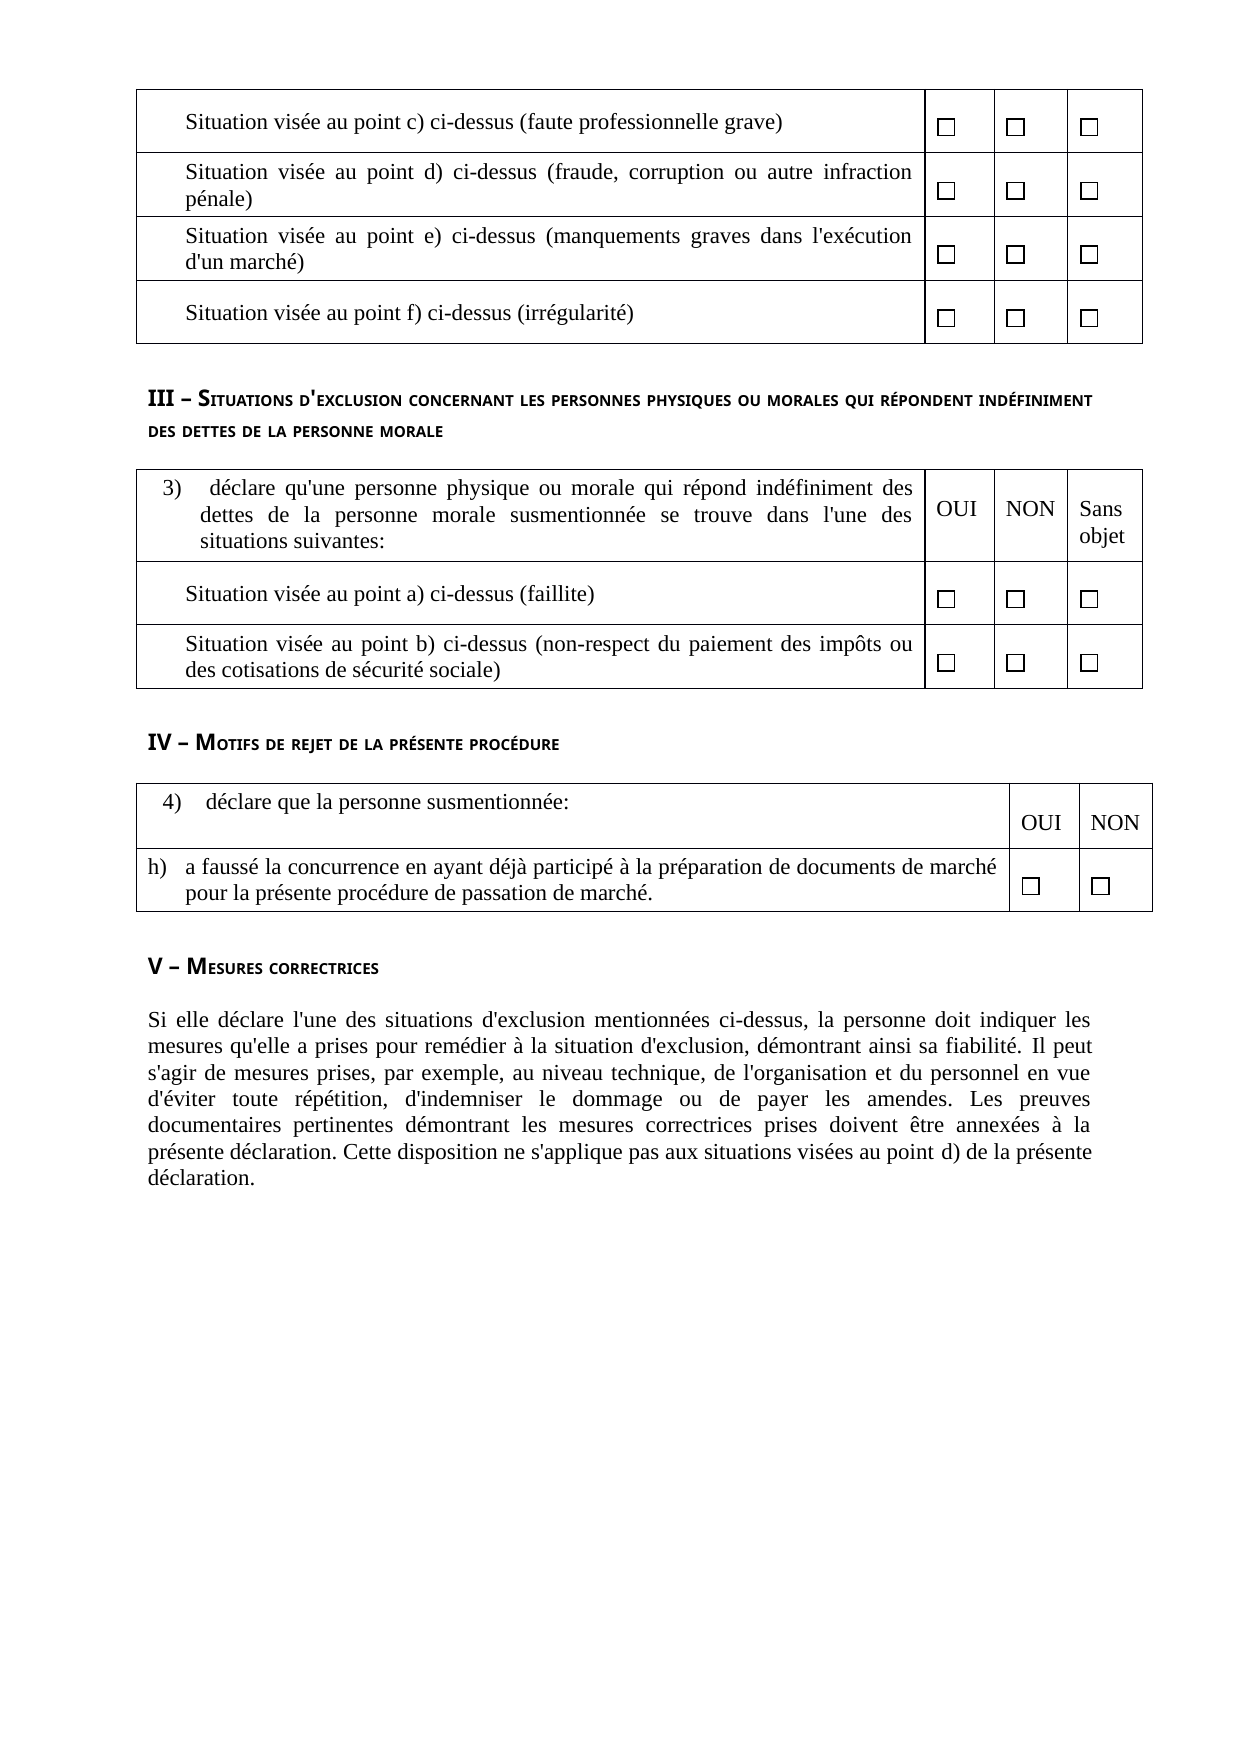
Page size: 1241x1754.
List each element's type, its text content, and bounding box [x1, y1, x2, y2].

table_cell Situation visée au point a) ci-dessus (faillite) [137, 562, 924, 624]
table_cell [1080, 849, 1152, 911]
table_cell [995, 153, 1067, 216]
table_header Sans objet [1068, 470, 1142, 561]
table_cell [1068, 562, 1142, 624]
title V – Mesures correctrices [148, 950, 1092, 981]
table_cell [926, 281, 994, 343]
table_cell Situation visée au point e) ci-dessus (manquements graves dans l'exécution d'un marché) [137, 217, 924, 279]
table_cell [926, 153, 994, 216]
text Si elle déclare l'une des situations d'exclusion mentionnées ci-dessus, la personne doit indiquer les mesures qu'elle a prises pour remédier à la situation d'exclusion, démontrant ainsi sa fiabilité. Il peut s'agir de mesures prises, par exemple, au niveau technique, de l'organisation et du personnel en vue d'éviter toute répétition, d'indemniser le dommage ou de payer les amendes. Les preuves documentaires pertinentes démontrant les mesures correctrices prises doivent être annexées à la présente déclaration. Cette disposition ne s'applique pas aux situations visées au point d) de la présente déclaration. [148, 1006, 1092, 1190]
table_cell [995, 562, 1067, 624]
table_cell [1010, 849, 1079, 911]
table_cell [926, 625, 994, 688]
table_cell [995, 625, 1067, 688]
table_cell Situation visée au point f) ci-dessus (irrégularité) [137, 281, 924, 343]
table_header déclare que la personne susmentionnée: [137, 784, 1009, 847]
table_cell [1068, 217, 1142, 279]
table_cell [926, 562, 994, 624]
table_cell a faussé la concurrence en ayant déjà participé à la préparation de documents de marché pour la présente procédure de passation de marché. [137, 849, 1009, 911]
table_header OUI [1010, 784, 1079, 847]
title III – Situations d'exclusion concernant les personnes physiques ou morales qui répondent indéfiniment des dettes de la personne morale [148, 382, 1092, 444]
table_header NON [1080, 784, 1152, 847]
table_cell [995, 217, 1067, 279]
table_cell [926, 90, 994, 152]
table_cell [926, 217, 994, 279]
table_cell [995, 281, 1067, 343]
table_cell [995, 90, 1067, 152]
table_cell [1068, 281, 1142, 343]
table_header OUI [926, 470, 994, 561]
table_cell [1068, 153, 1142, 216]
table_cell Situation visée au point d) ci-dessus (fraude, corruption ou autre infraction pénale) [137, 153, 924, 216]
table_header NON [995, 470, 1067, 561]
title IV – Motifs de rejet de la présente procédure [148, 726, 1092, 758]
table_cell Situation visée au point b) ci-dessus (non-respect du paiement des impôts ou des cotisations de sécurité sociale) [137, 625, 924, 688]
table_cell Situation visée au point c) ci-dessus (faute professionnelle grave) [137, 90, 924, 152]
table_cell [1068, 625, 1142, 688]
table_header déclare qu'une personne physique ou morale qui répond indéfiniment des dettes de la personne morale susmentionnée se trouve dans l'une des situations suivantes: [137, 470, 924, 561]
table_cell [1068, 90, 1142, 152]
